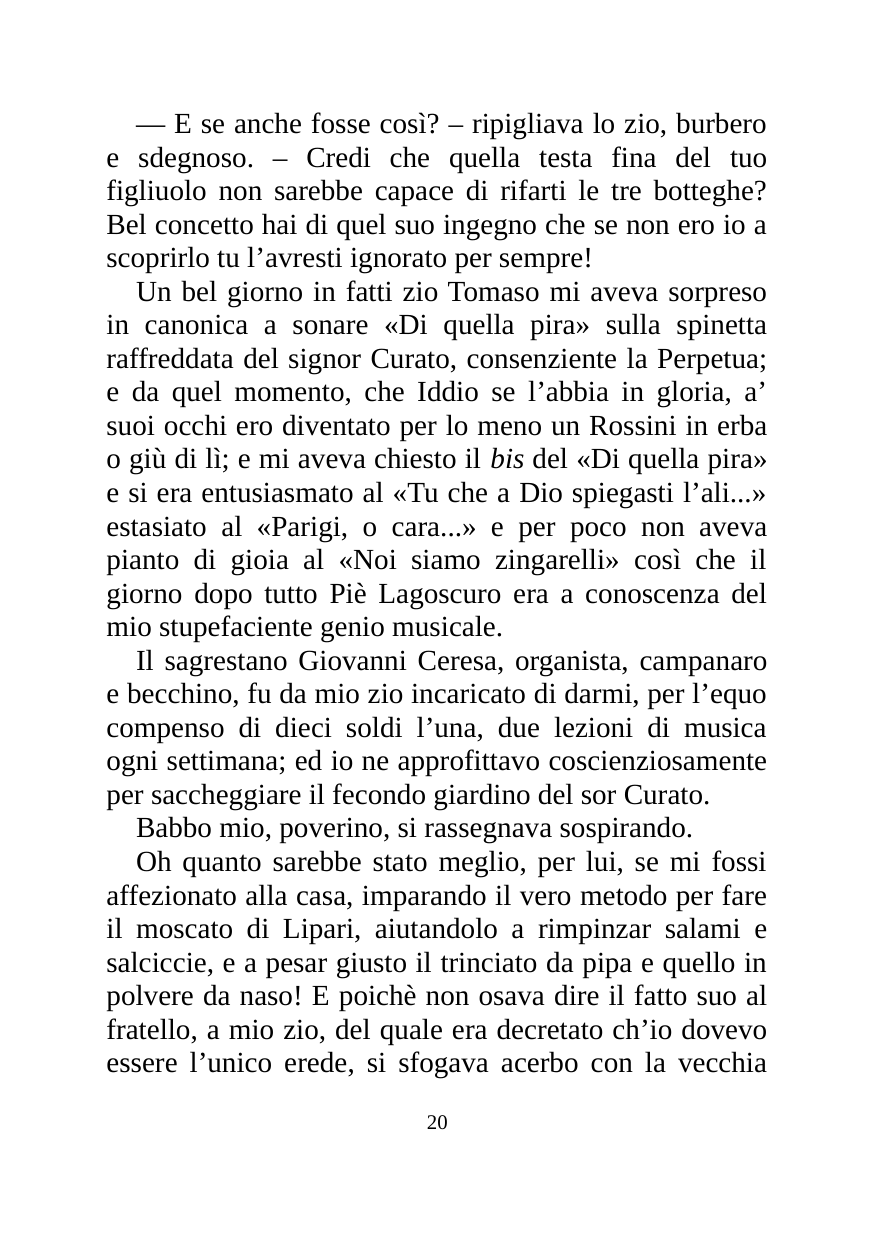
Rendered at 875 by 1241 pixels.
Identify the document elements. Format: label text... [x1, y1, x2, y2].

text Il sagrestano Giovanni Ceresa, organista, campanaro e becchino, fu da mio zio incaricato di darmi, per l’equo compenso di dieci soldi l’una, due lezioni di musica ogni settimana; ed io ne approfittavo coscienziosamente per saccheggiare il fecondo giardino del sor Curato. [106, 643, 768, 811]
text — E se anche fosse così? – ripigliava lo zio, burbero e sdegnoso. – Credi che quella testa fina del tuo figliuolo non sarebbe capace di rifarti le tre botteghe? Bel concetto hai di quel suo ingegno che se non ero io a scoprirlo tu l’avresti ignorato per sempre! [106, 106, 768, 274]
text Babbo mio, poverino, si rassegnava sospirando. [106, 811, 768, 844]
text Oh quanto sarebbe stato meglio, per lui, se mi fossi affezionato alla casa, imparando il vero metodo per fare il moscato di Lipari, aiutandolo a rimpinzar salami e salciccie, e a pesar giusto il trinciato da pipa e quello in polvere da naso! E poichè non osava dire il fatto suo al fratello, a mio zio, del quale era decretato ch’io dovevo essere l’unico erede, si sfogava acerbo con la vecchia [106, 844, 768, 1079]
text Un bel giorno in fatti zio Tomaso mi aveva sorpreso in canonica a sonare «Di quella pira» sulla spinetta raffreddata del signor Curato, consenziente la Perpetua; e da quel momento, che Iddio se l’abbia in gloria, a’ suoi occhi ero diventato per lo meno un Rossini in erba o giù di lì; e mi aveva chiesto il bis del «Di quella pira» e si era entusiasmato al «Tu che a Dio spiegasti l’ali...» estasiato al «Parigi, o cara...» e per poco non aveva pianto di gioia al «Noi siamo zingarelli» così che il giorno dopo tutto Piè Lagoscuro era a conoscenza del mio stupefaciente genio musicale. [106, 274, 768, 643]
